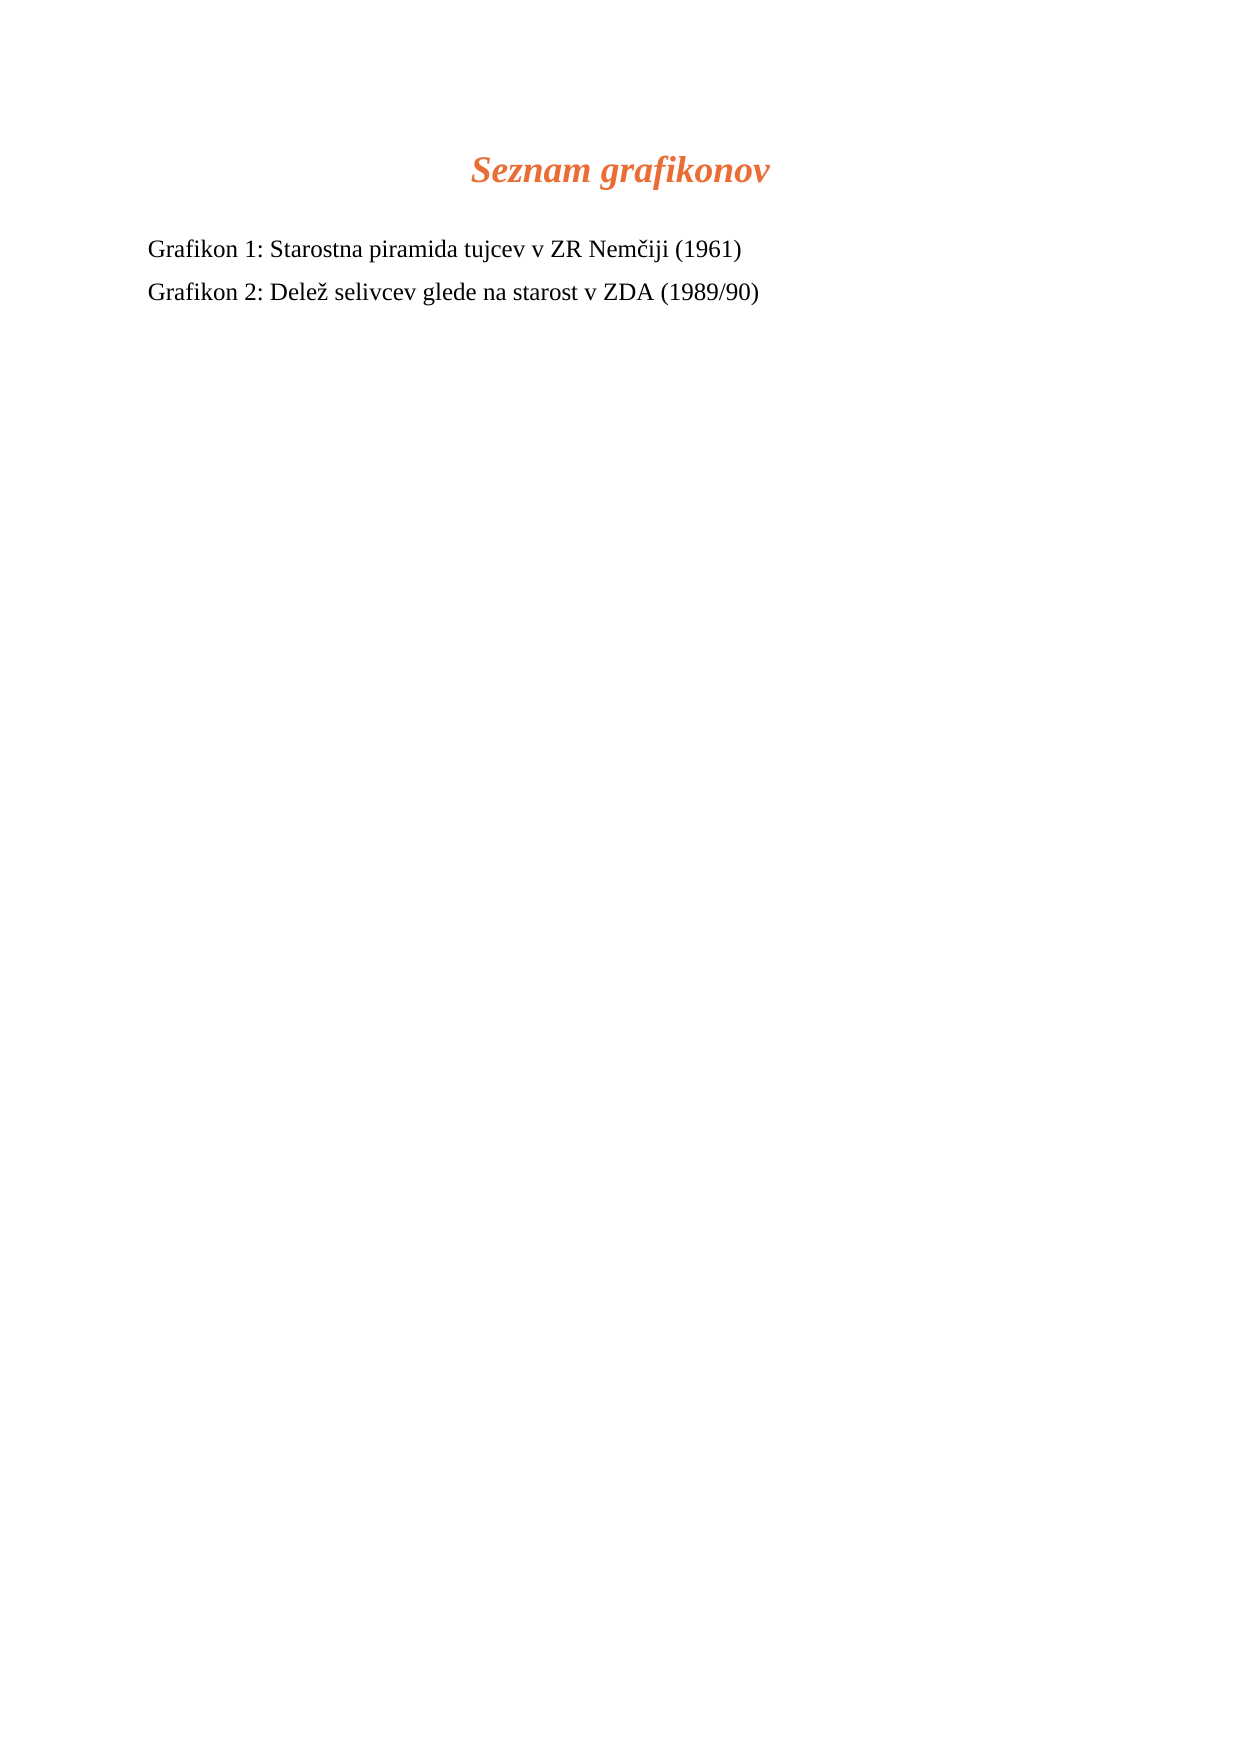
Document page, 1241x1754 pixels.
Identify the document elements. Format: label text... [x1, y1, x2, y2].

text Grafikon 1: Starostna piramida tujcev v ZR Nemčiji (1961) [148, 234, 1093, 263]
text Grafikon 2: Delež selivcev glede na starost v ZDA (1989/90) [148, 277, 1093, 306]
text Seznam grafikonov [148, 148, 1093, 191]
